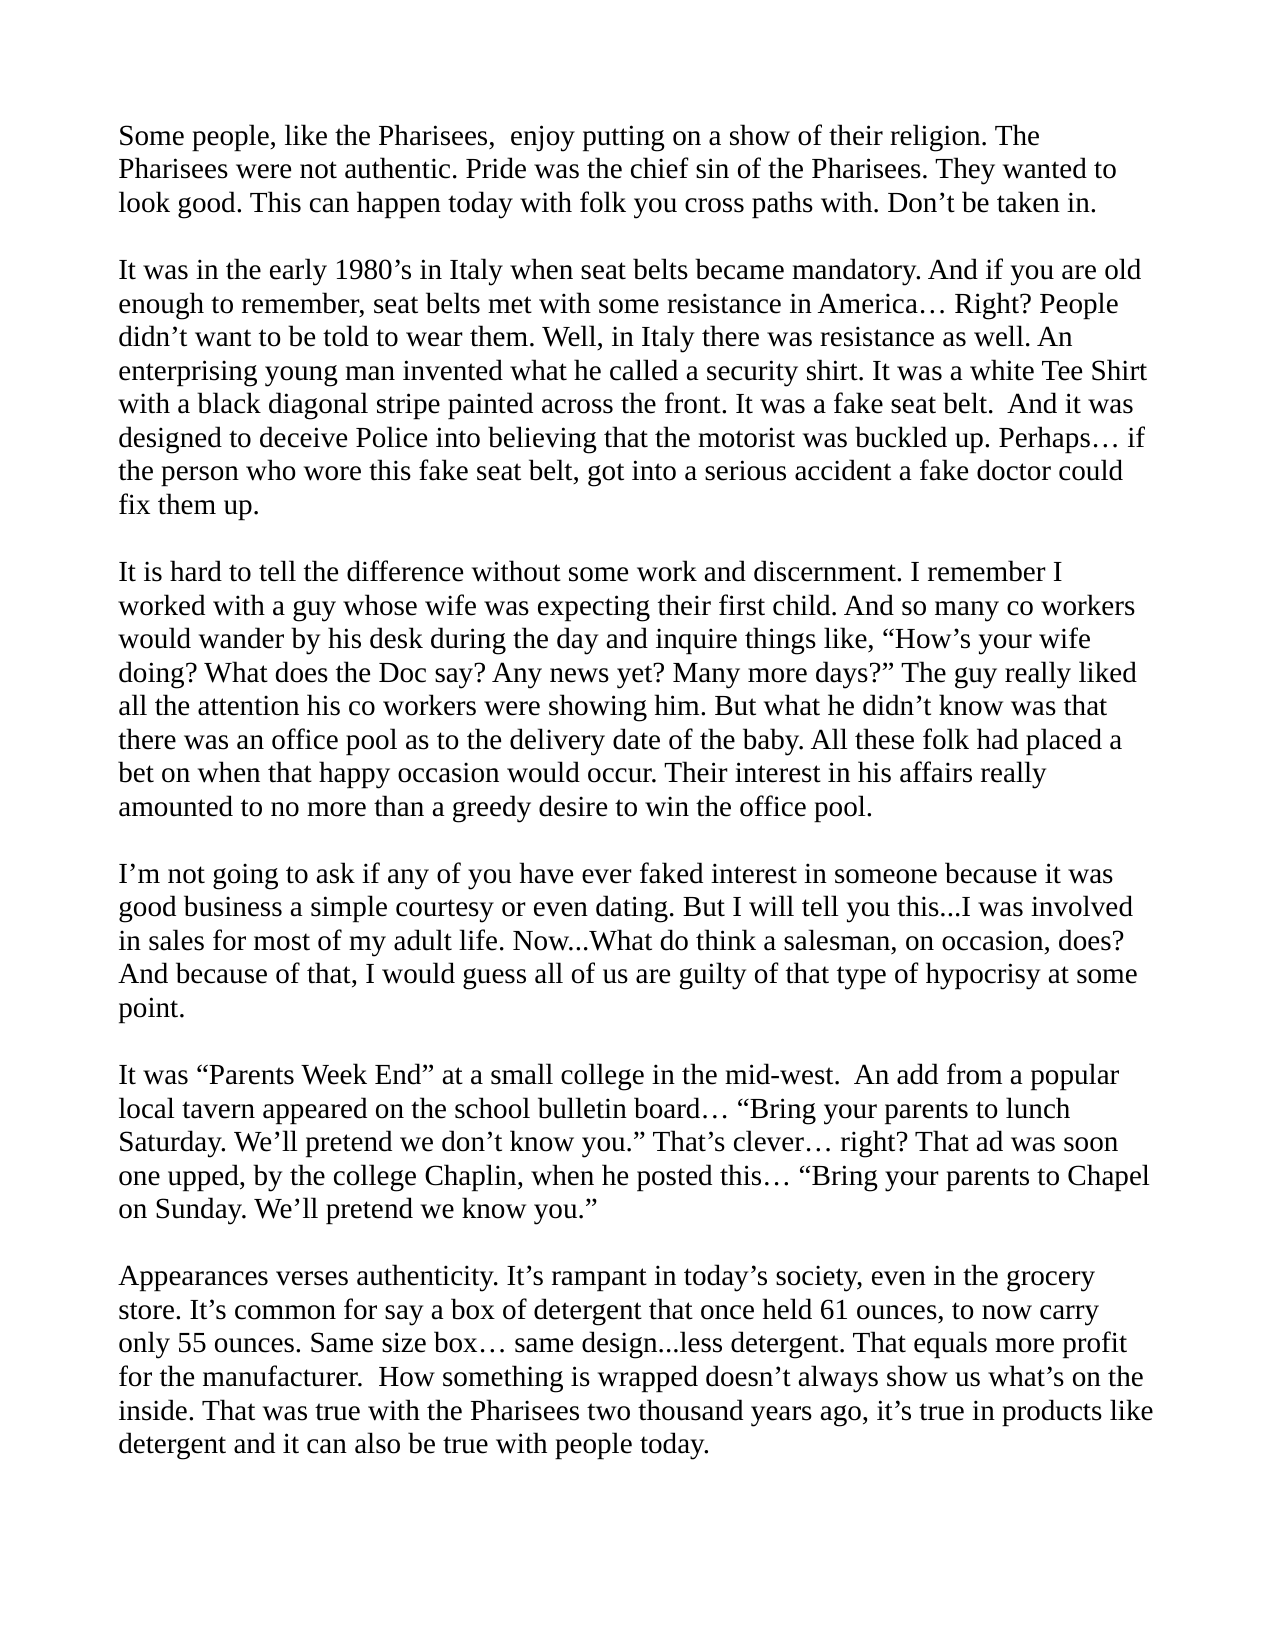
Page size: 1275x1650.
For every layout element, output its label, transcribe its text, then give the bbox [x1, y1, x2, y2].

text I’m not going to ask if any of you have ever faked interest in someone because it was good business a simple courtesy or even dating. But I will tell you this...I was involved in sales for most of my adult life. Now...What do think a salesman, on occasion, does? And because of that, I would guess all of us are guilty of that type of hypocrisy at some point. [118, 856, 1157, 1024]
text It was in the early 1980’s in Italy when seat belts became mandatory. And if you are old enough to remember, seat belts met with some resistance in America… Right? People didn’t want to be told to wear them. Well, in Italy there was resistance as well. An enterprising young man invented what he called a security shirt. It was a white Tee Shirt with a black diagonal stripe painted across the front. It was a fake seat belt. And it was designed to deceive Police into believing that the motorist was buckled up. Perhaps… if the person who wore this fake seat belt, got into a serious accident a fake doctor could fix them up. [118, 252, 1157, 521]
text It was “Parents Week End” at a small college in the mid-west. An add from a popular local tavern appeared on the school bulletin board… “Bring your parents to lunch Saturday. We’ll pretend we don’t know you.” That’s clever… right? That ad was soon one upped, by the college Chaplin, when he posted this… “Bring your parents to Chapel on Sunday. We’ll pretend we know you.” [118, 1057, 1157, 1225]
text It is hard to tell the difference without some work and discernment. I remember I worked with a guy whose wife was expecting their first child. And so many co workers would wander by his desk during the day and inquire things like, “How’s your wife doing? What does the Doc say? Any news yet? Many more days?” The guy really liked all the attention his co workers were showing him. But what he didn’t know was that there was an office pool as to the delivery date of the baby. All these folk had placed a bet on when that happy occasion would occur. Their interest in his affairs really amounted to no more than a greedy desire to win the office pool. [118, 554, 1157, 822]
text Some people, like the Pharisees, enjoy putting on a show of their religion. The Pharisees were not authentic. Pride was the chief sin of the Pharisees. They wanted to look good. This can happen today with folk you cross paths with. Don’t be taken in. [118, 118, 1157, 219]
text Appearances verses authenticity. It’s rampant in today’s society, even in the grocery store. It’s common for say a box of detergent that once held 61 ounces, to now carry only 55 ounces. Same size box… same design...less detergent. That equals more profit for the manufacturer. How something is wrapped doesn’t always show us what’s on the inside. That was true with the Pharisees two thousand years ago, it’s true in products like detergent and it can also be true with people today. [118, 1258, 1157, 1460]
